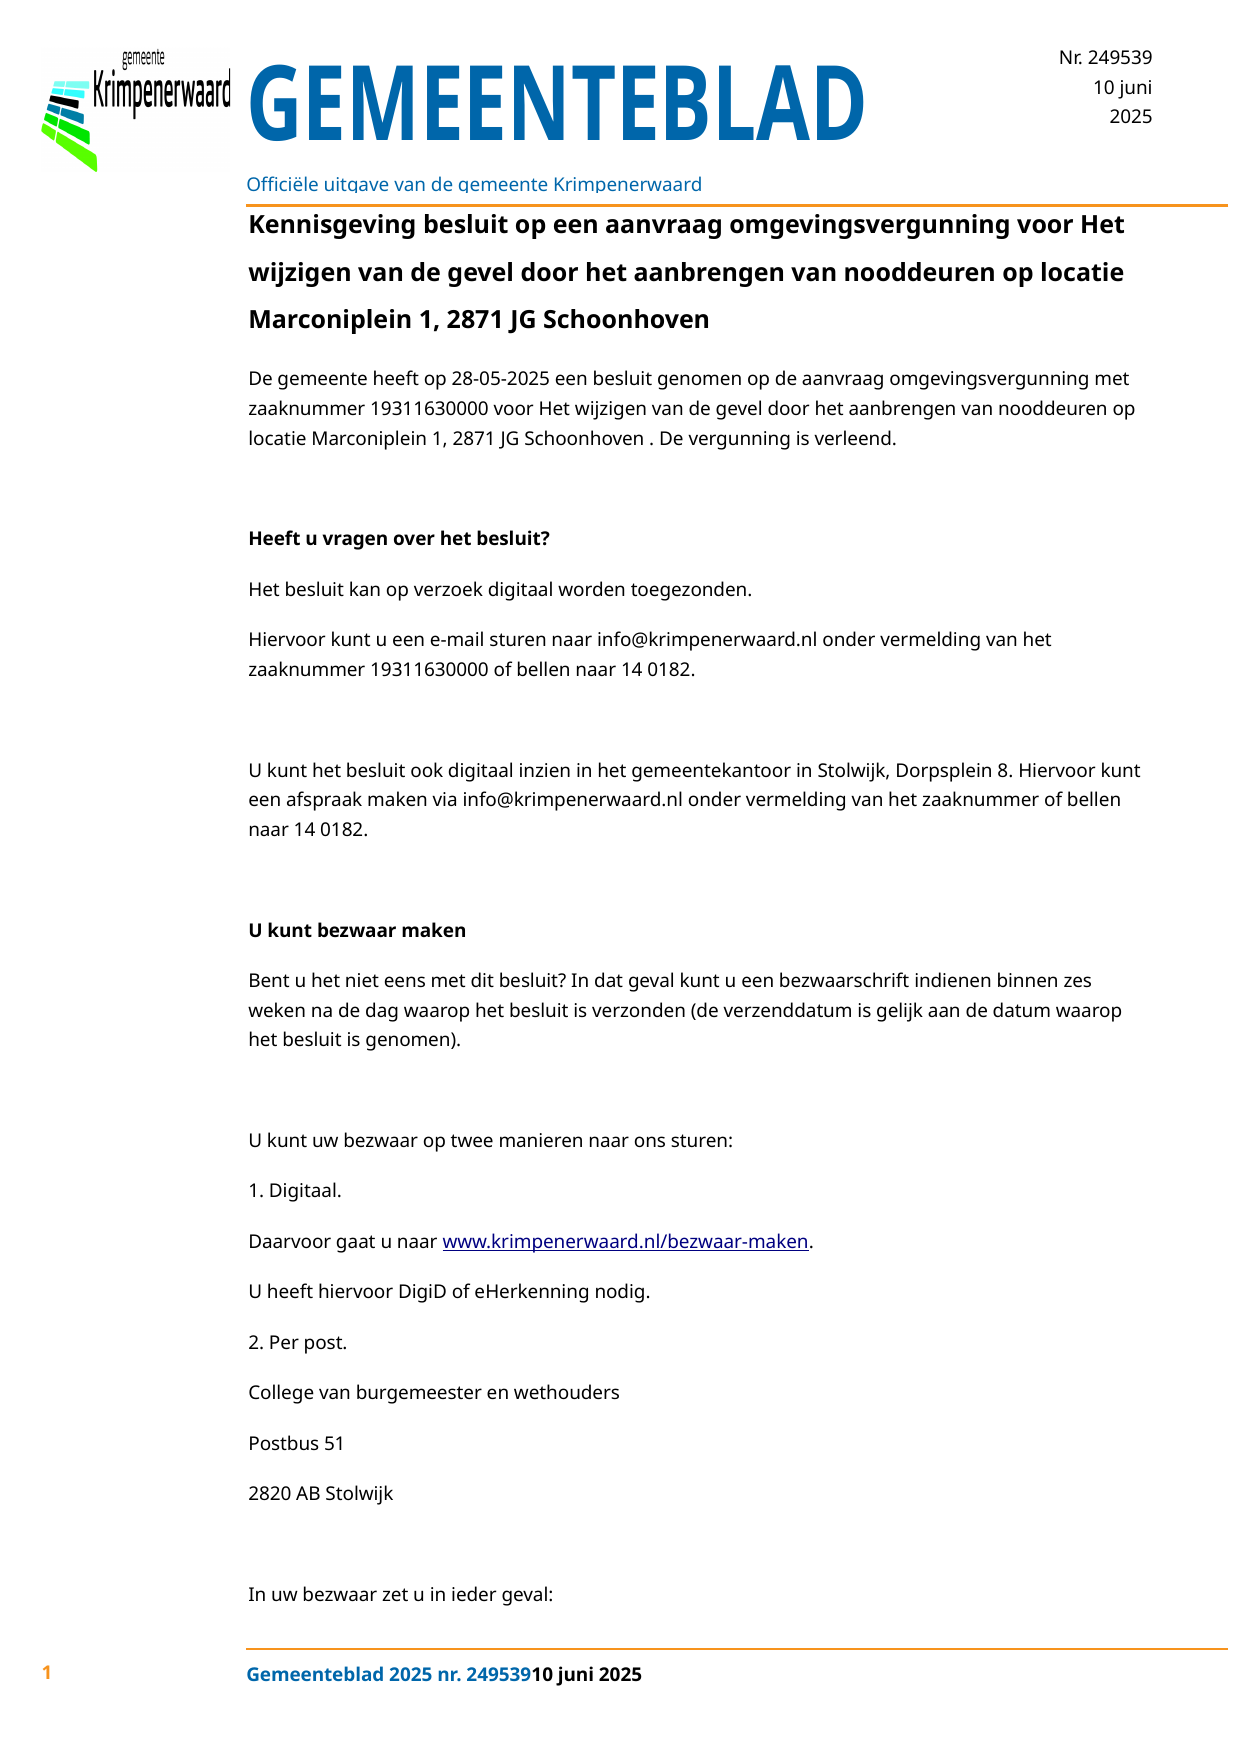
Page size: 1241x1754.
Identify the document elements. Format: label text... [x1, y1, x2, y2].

text 2820 AB Stolwijk [248, 1480, 1152, 1506]
picture [41, 47, 231, 172]
text In uw bezwaar zet u in ieder geval: [248, 1581, 1152, 1607]
text 1. Digitaal. [248, 1178, 1152, 1203]
text Heeft u vragen over het besluit? [248, 526, 1152, 551]
text De gemeente heeft op 28-05-2025 een besluit genomen op de aanvraag omgevingsvergunning met zaaknummer 19311630000 voor Het wijzigen van de gevel door het aanbrengen van nooddeuren op locatie Marconiplein 1, 2871 JG Schoonhoven . De vergunning is verleend. [248, 366, 1152, 450]
text Bent u het niet eens met dit besluit? In dat geval kunt u een bezwaarschrift indienen binnen zes weken na de dag waarop het besluit is verzonden (de verzenddatum is gelijk aan de datum waarop het besluit is genomen). [248, 967, 1152, 1052]
text U heeft hiervoor DigiD of eHerkenning nodig. [248, 1278, 1152, 1304]
text 2. Per post. [248, 1329, 1152, 1354]
text Postbus 51 [248, 1430, 1152, 1455]
text Het besluit kan op verzoek digitaal worden toegezonden. [248, 576, 1152, 602]
text Daarvoor gaat u naar www.krimpenerwaard.nl/bezwaar-maken. [248, 1228, 1152, 1254]
text U kunt het besluit ook digitaal inzien in het gemeentekantoor in Stolwijk, Dorpsplein 8. Hiervoor kunt een afspraak maken via info@krimpenerwaard.nl onder vermelding van het zaaknummer of bellen naar 14 0182. [248, 757, 1152, 842]
text College van burgemeester en wethouders [248, 1379, 1152, 1405]
text Kennisgeving besluit op een aanvraag omgevingsvergunning voor Het wijzigen van de gevel door het aanbrengen van nooddeuren op locatie Marconiplein 1, 2871 JG Schoonhoven [248, 207, 1152, 336]
text U kunt bezwaar maken [248, 917, 1152, 942]
text Hiervoor kunt u een e-mail sturen naar info@krimpenerwaard.nl onder vermelding van het zaaknummer 19311630000 of bellen naar 14 0182. [248, 626, 1152, 682]
text U kunt uw bezwaar op twee manieren naar ons sturen: [248, 1127, 1152, 1153]
